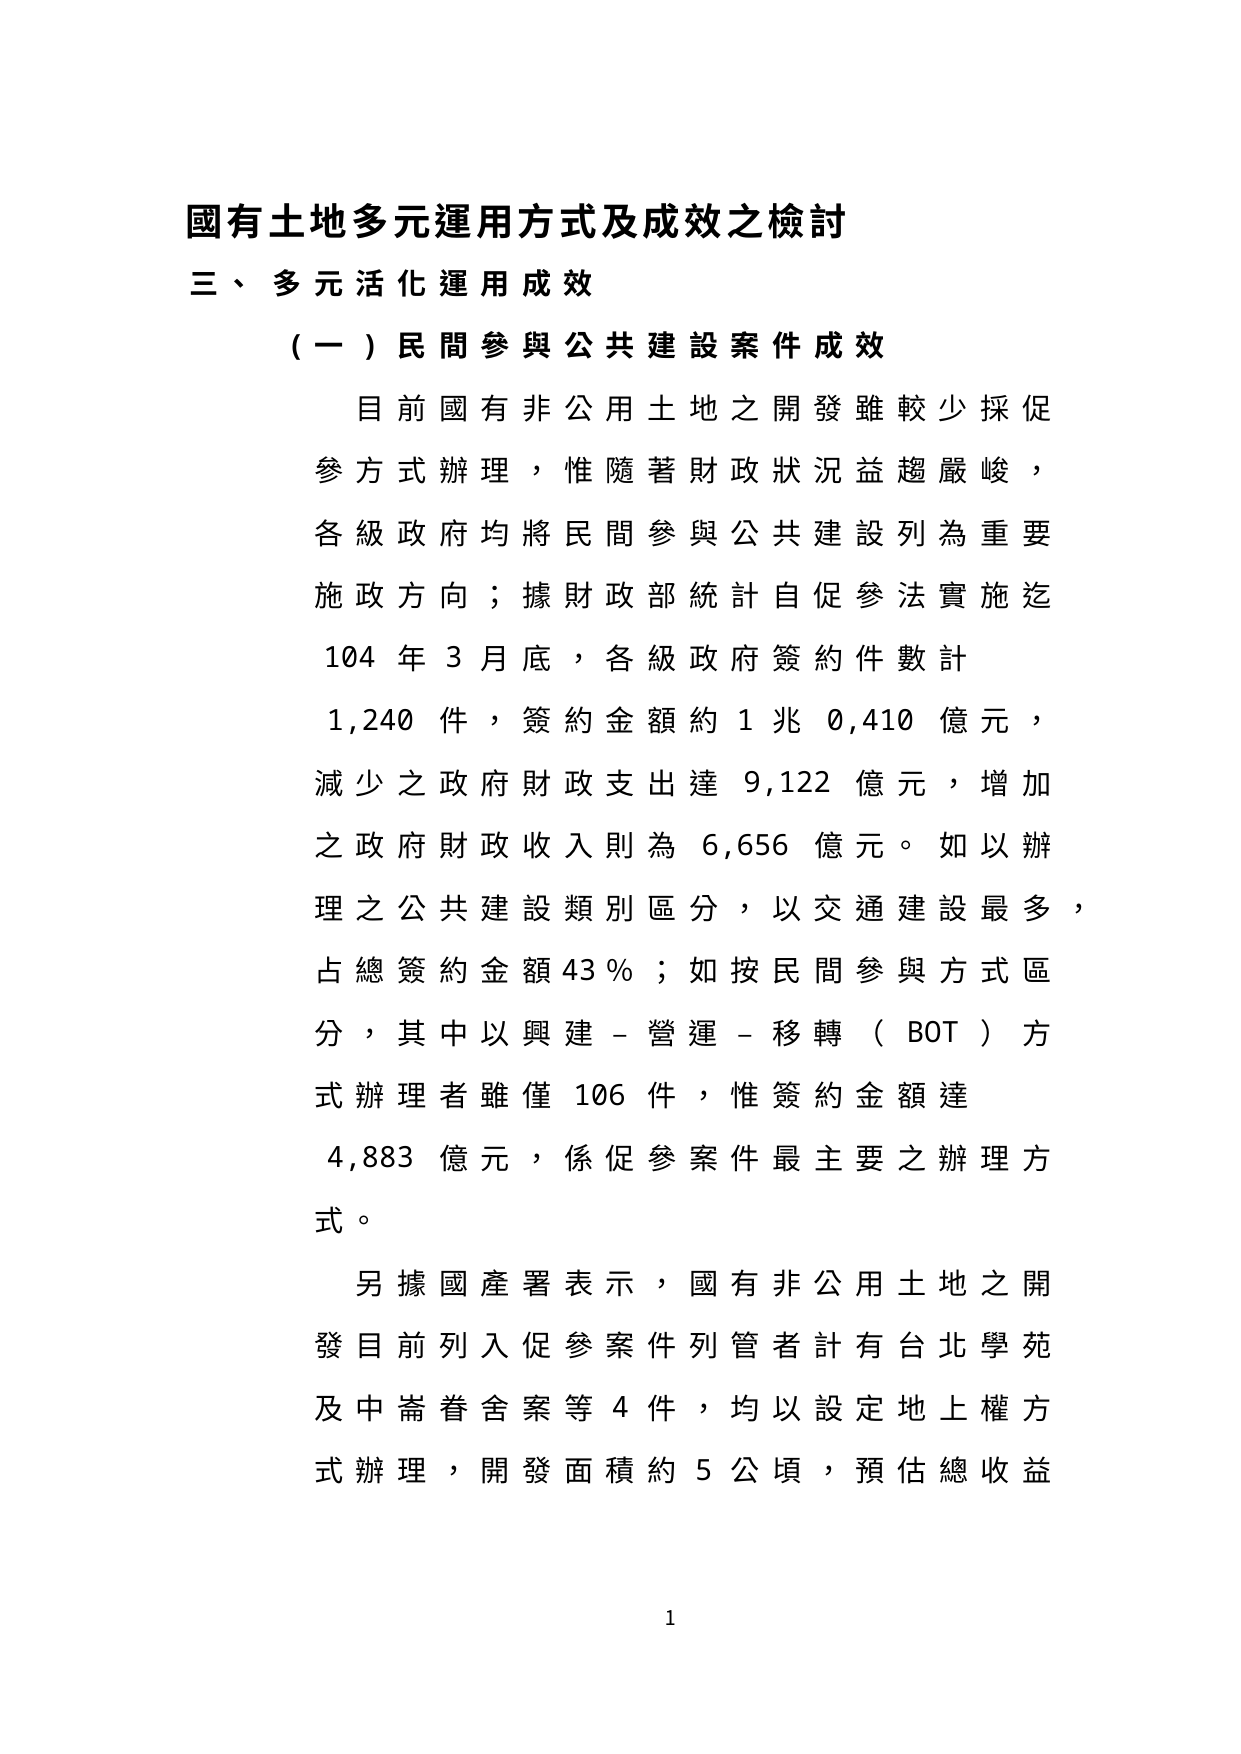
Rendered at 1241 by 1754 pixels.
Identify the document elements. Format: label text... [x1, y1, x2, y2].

text 國有土地多元運用方式及成效之檢討 [183, 177, 1058, 240]
text (一)民間參與公共建設案件成效 [242, 302, 1058, 365]
text 目前國有非公用土地之開發雖較少採促參方式辦理，惟隨著財政狀況益趨嚴峻，各級政府均將民間參與公共建設列為重要施政方向；據財政部統計自促參法實施迄104年3月底，各級政府簽約件數計1,240件，簽約金額約1兆0,410億元，減少之政府財政支出達9,122億元，增加之政府財政收入則為6,656億元。如以辦理之公共建設類別區分，以交通建設最多，占總簽約金額43％；如按民間參與方式區分，其中以興建–營運–移轉（BOT）方式辦理者雖僅106件，惟簽約金額達4,883億元，係促參案件最主要之辦理方式。 [271, 365, 1058, 1240]
text 另據國產署表示，國有非公用土地之開發目前列入促參案件列管者計有台北學苑及中崙眷舍案等4件，均以設定地上權方式辦理，開發面積約5公頃，預估總收益 [271, 1240, 1058, 1490]
text 三、多元活化運用成效 [183, 240, 1058, 302]
